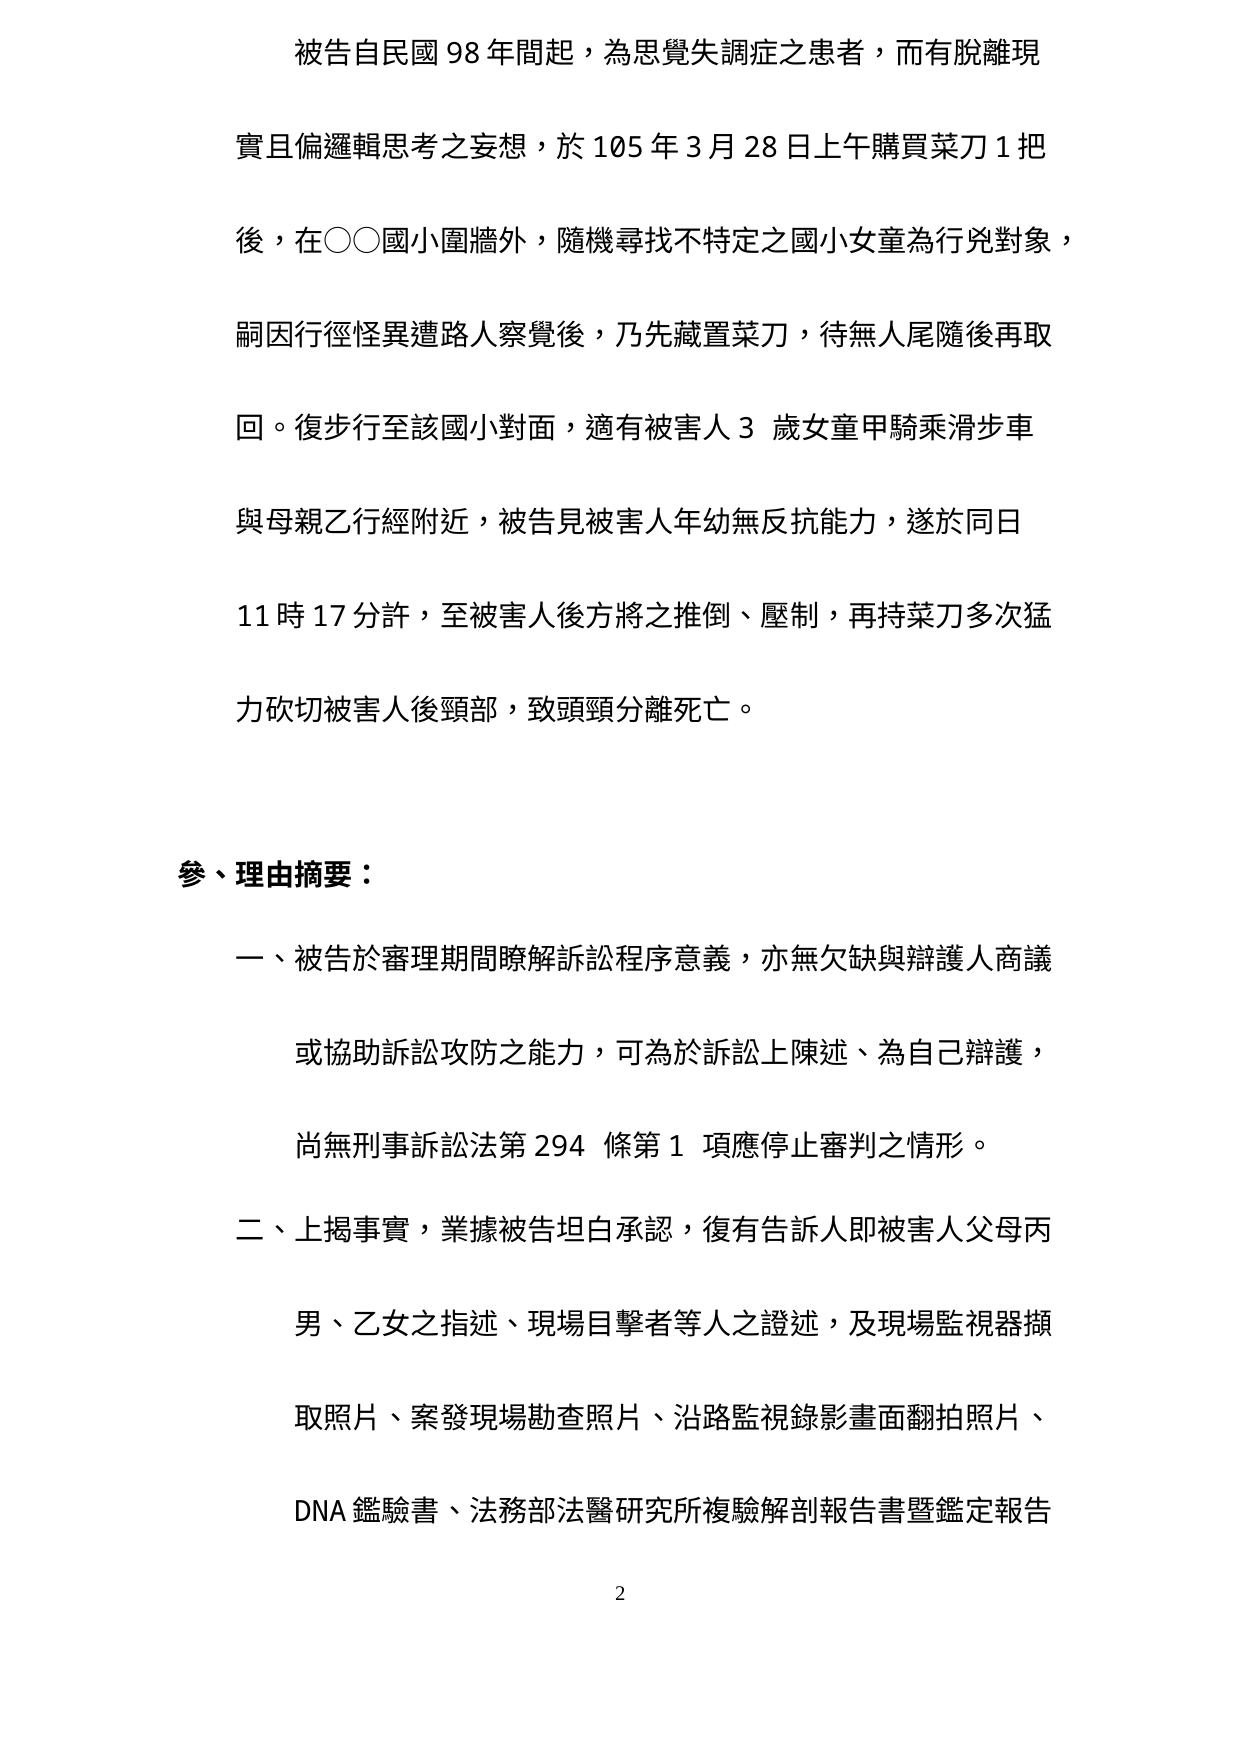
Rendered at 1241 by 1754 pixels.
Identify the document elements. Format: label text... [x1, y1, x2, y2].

text 二、上揭事實，業據被告坦白承認，復有告訴人即被害人父母丙男、乙女之指述、現場目擊者等人之證述，及現場監視器擷取照片、案發現場勘查照片、沿路監視錄影畫面翻拍照片、DNA鑑驗書、法務部法醫研究所複驗解剖報告書暨鑑定報告 [236, 1186, 1063, 1530]
subtitle 參、理由摘要： [177, 831, 1063, 894]
text 被告自民國98年間起，為思覺失調症之患者，而有脫離現實且偏邏輯思考之妄想，於105年3月28日上午購買菜刀1把後，在○○國小圍牆外，隨機尋找不特定之國小女童為行兇對象，嗣因行徑怪異遭路人察覺後，乃先藏置菜刀，待無人尾隨後再取回。復步行至該國小對面，適有被害人3 歲女童甲騎乘滑步車與母親乙行經附近，被告見被害人年幼無反抗能力，遂於同日11時17分許，至被害人後方將之推倒、壓制，再持菜刀多次猛力砍切被害人後頸部，致頭頸分離死亡。 [236, 9, 1063, 728]
text 一、被告於審理期間瞭解訴訟程序意義，亦無欠缺與辯護人商議或協助訴訟攻防之能力，可為於訴訟上陳述、為自己辯護，尚無刑事訴訟法第294 條第1 項應停止審判之情形。 [236, 915, 1063, 1165]
